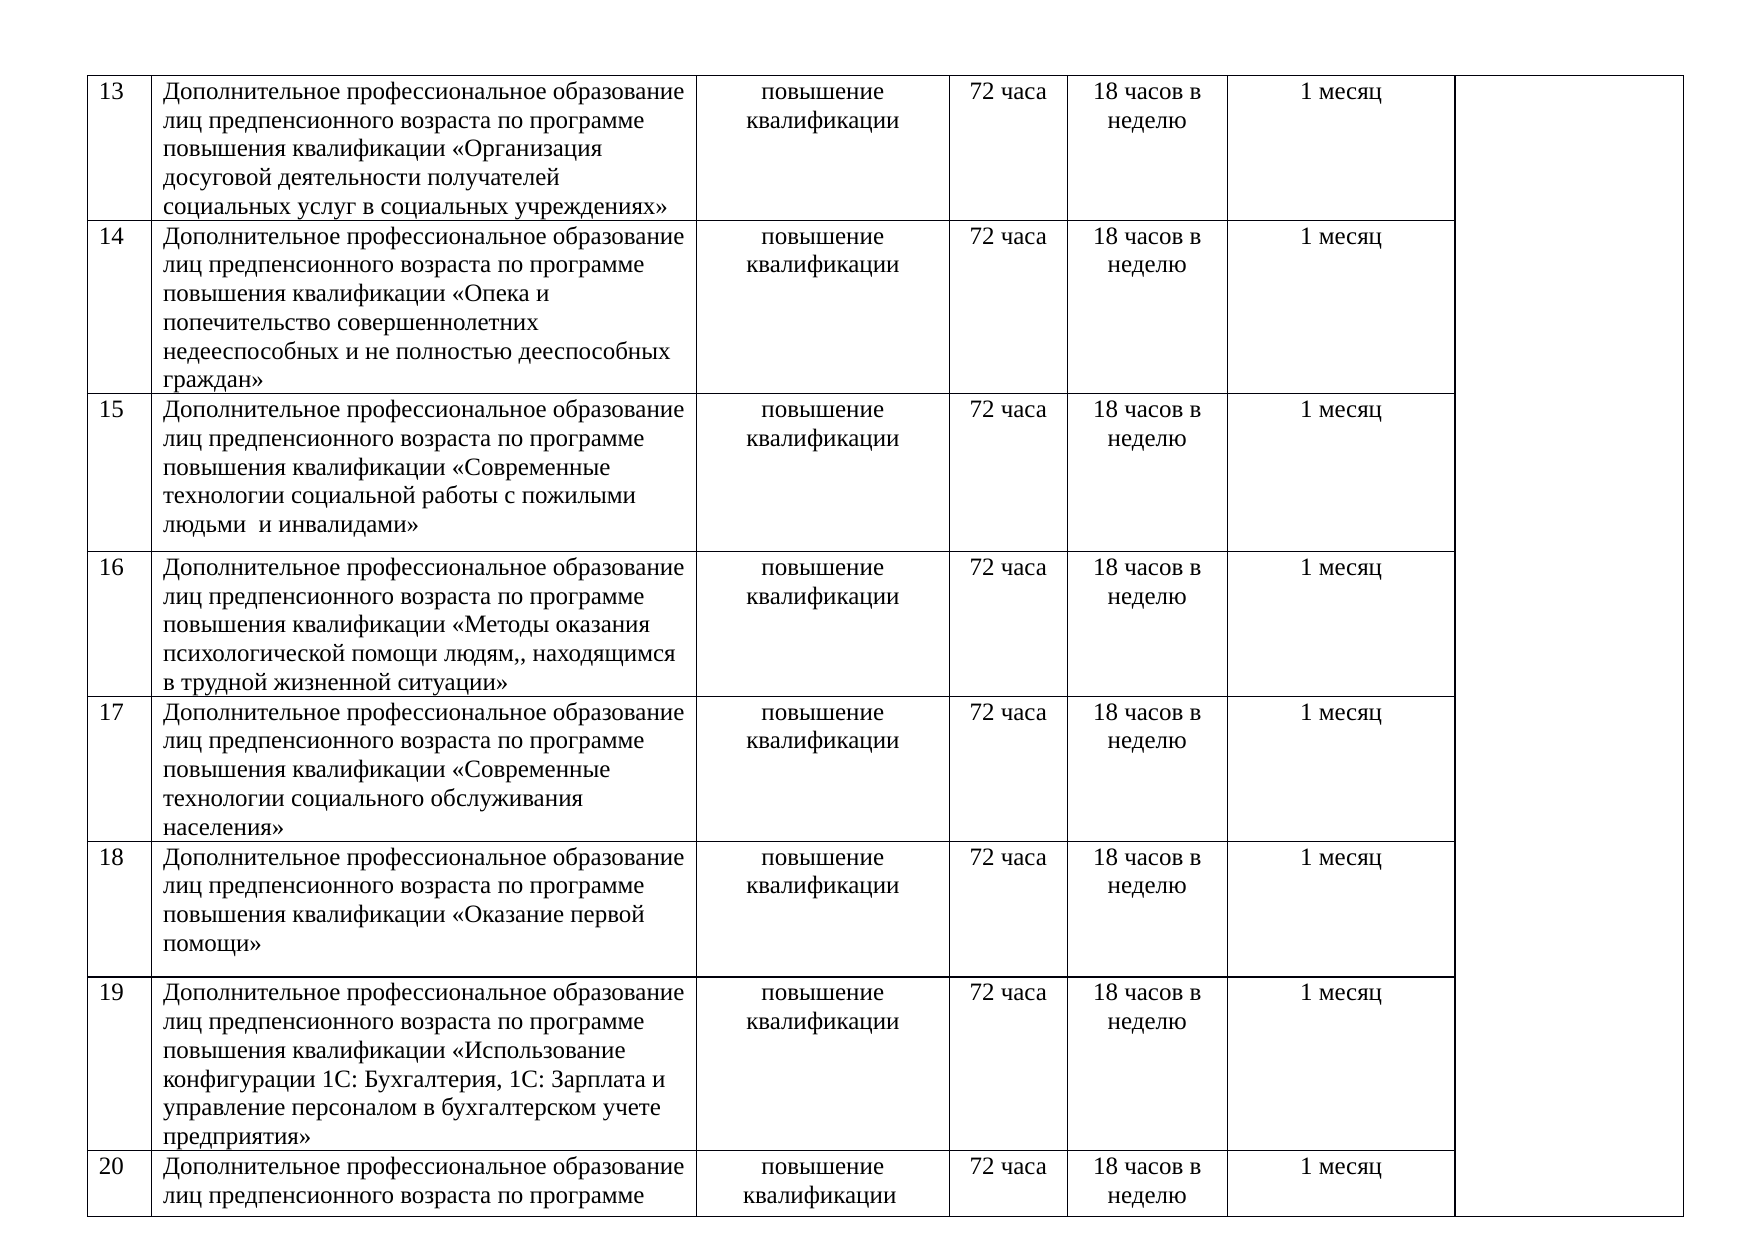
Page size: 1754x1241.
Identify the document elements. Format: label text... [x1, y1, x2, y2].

table_cell повышение квалификации [697, 697, 949, 841]
table_cell 72 часа [950, 842, 1067, 976]
table_cell 1 месяц [1228, 221, 1454, 393]
table_cell 18 часов в неделю [1068, 697, 1227, 841]
table_cell 14 [88, 221, 151, 393]
table_cell Дополнительное профессиональное образование лиц предпенсионного возраста по программе повышения квалификации «Использование конфигурации 1С: Бухгалтерия, 1С: Зарплата и управление персоналом в бухгалтерском учете предприятия» [152, 978, 696, 1150]
table_cell 1 месяц [1228, 842, 1454, 976]
table_cell Дополнительное профессиональное образование лиц предпенсионного возраста по программе повышения квалификации «Современные технологии социальной работы с пожилыми людьми и инвалидами» [152, 394, 696, 551]
table_cell 17 [88, 697, 151, 841]
table_cell 18 часов в неделю [1068, 1151, 1227, 1216]
table_cell 1 месяц [1228, 978, 1454, 1150]
table_cell 16 [88, 552, 151, 696]
table_cell повышение квалификации [697, 1151, 949, 1216]
table_cell Дополнительное профессиональное образование лиц предпенсионного возраста по программе [152, 1151, 696, 1216]
table_cell 19 [88, 978, 151, 1150]
table_cell 72 часа [950, 394, 1067, 551]
table_cell повышение квалификации [697, 221, 949, 393]
table_cell 1 месяц [1228, 394, 1454, 551]
table_cell 18 часов в неделю [1068, 842, 1227, 976]
table_cell 15 [88, 394, 151, 551]
table_cell 18 часов в неделю [1068, 552, 1227, 696]
table_cell 18 часов в неделю [1068, 76, 1227, 220]
table_cell 18 часов в неделю [1068, 978, 1227, 1150]
table_cell 72 часа [950, 76, 1067, 220]
table_cell 18 часов в неделю [1068, 394, 1227, 551]
table_cell 18 [88, 842, 151, 976]
table_cell Дополнительное профессиональное образование лиц предпенсионного возраста по программе повышения квалификации «Современные технологии социального обслуживания населения» [152, 697, 696, 841]
table_cell 1 месяц [1228, 1151, 1454, 1216]
table_cell [1456, 76, 1683, 1216]
table_cell 72 часа [950, 552, 1067, 696]
table_cell 72 часа [950, 978, 1067, 1150]
table_cell 1 месяц [1228, 552, 1454, 696]
table_cell повышение квалификации [697, 978, 949, 1150]
table_cell 18 часов в неделю [1068, 221, 1227, 393]
table_cell 13 [88, 76, 151, 220]
table_cell Дополнительное профессиональное образование лиц предпенсионного возраста по программе повышения квалификации «Методы оказания психологической помощи людям,, находящимся в трудной жизненной ситуации» [152, 552, 696, 696]
table_cell 1 месяц [1228, 697, 1454, 841]
table_cell повышение квалификации [697, 842, 949, 976]
table_cell повышение квалификации [697, 76, 949, 220]
table_cell 72 часа [950, 221, 1067, 393]
table_cell повышение квалификации [697, 552, 949, 696]
table_cell Дополнительное профессиональное образование лиц предпенсионного возраста по программе повышения квалификации «Организация досуговой деятельности получателей социальных услуг в социальных учреждениях» [152, 76, 696, 220]
table_cell 72 часа [950, 697, 1067, 841]
table_cell 1 месяц [1228, 76, 1454, 220]
table_cell повышение квалификации [697, 394, 949, 551]
table_cell 72 часа [950, 1151, 1067, 1216]
table_cell Дополнительное профессиональное образование лиц предпенсионного возраста по программе повышения квалификации «Оказание первой помощи» [152, 842, 696, 976]
table_cell Дополнительное профессиональное образование лиц предпенсионного возраста по программе повышения квалификации «Опека и попечительство совершеннолетних недееспособных и не полностью дееспособных граждан» [152, 221, 696, 393]
table_cell 20 [88, 1151, 151, 1216]
